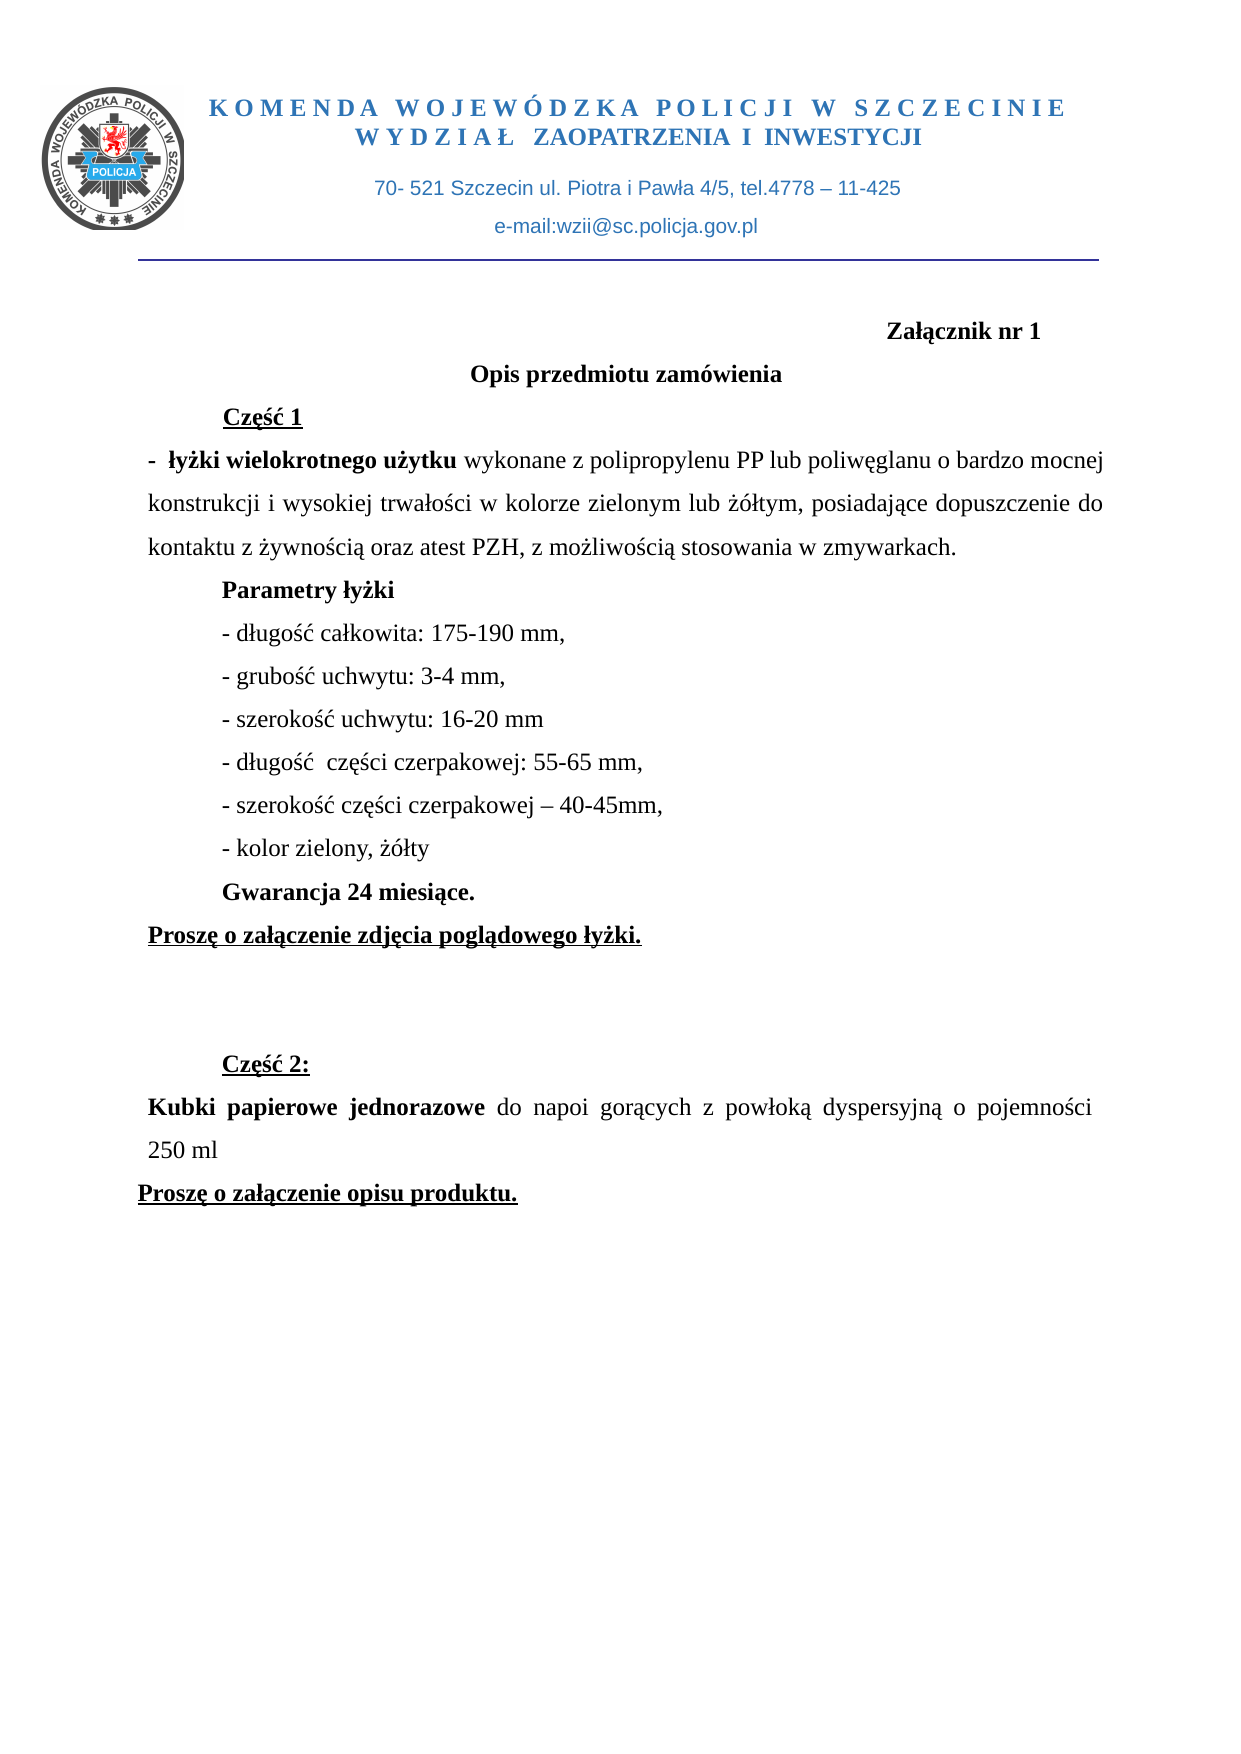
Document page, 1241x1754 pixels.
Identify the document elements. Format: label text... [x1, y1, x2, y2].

picture [40, 85, 188, 235]
text Proszę o załączenie zdjęcia poglądowego łyżki. [112, 920, 1104, 948]
text Parametry łyżki [112, 575, 1104, 603]
text Część 2: [112, 1049, 1104, 1078]
text - grubość uchwytu: 3-4 mm, [112, 661, 1104, 690]
text Załącznik nr 1 [148, 316, 1104, 345]
text - łyżki wielokrotnego użytku wykonane z polipropylenu PP lub poliwęglanu o bardzo mocnej konstrukcji i wysokiej trwałości w kolorze zielonym lub żółtym, posiadające dopuszczenie do kontaktu z żywnością oraz atest PZH, z możliwością stosowania w zmywarkach. [112, 445, 1104, 560]
text - szerokość części czerpakowej – 40-45mm, [112, 790, 1104, 819]
text - kolor zielony, żółty [112, 833, 1104, 862]
text Kubki papierowe jednorazowe do napoi gorących z powłoką dyspersyjną o pojemności 250 ml [112, 1092, 1104, 1164]
text - długość części czerpakowej: 55-65 mm, [112, 747, 1104, 776]
text Proszę o załączenie opisu produktu. [112, 1178, 1104, 1207]
text Opis przedmiotu zamówienia [148, 359, 1104, 388]
list Część 1 [185, 402, 1104, 431]
text Gwarancja 24 miesiące. [148, 877, 1104, 905]
text - długość całkowita: 175-190 mm, [112, 618, 1104, 647]
text - szerokość uchwytu: 16-20 mm [112, 704, 1104, 733]
